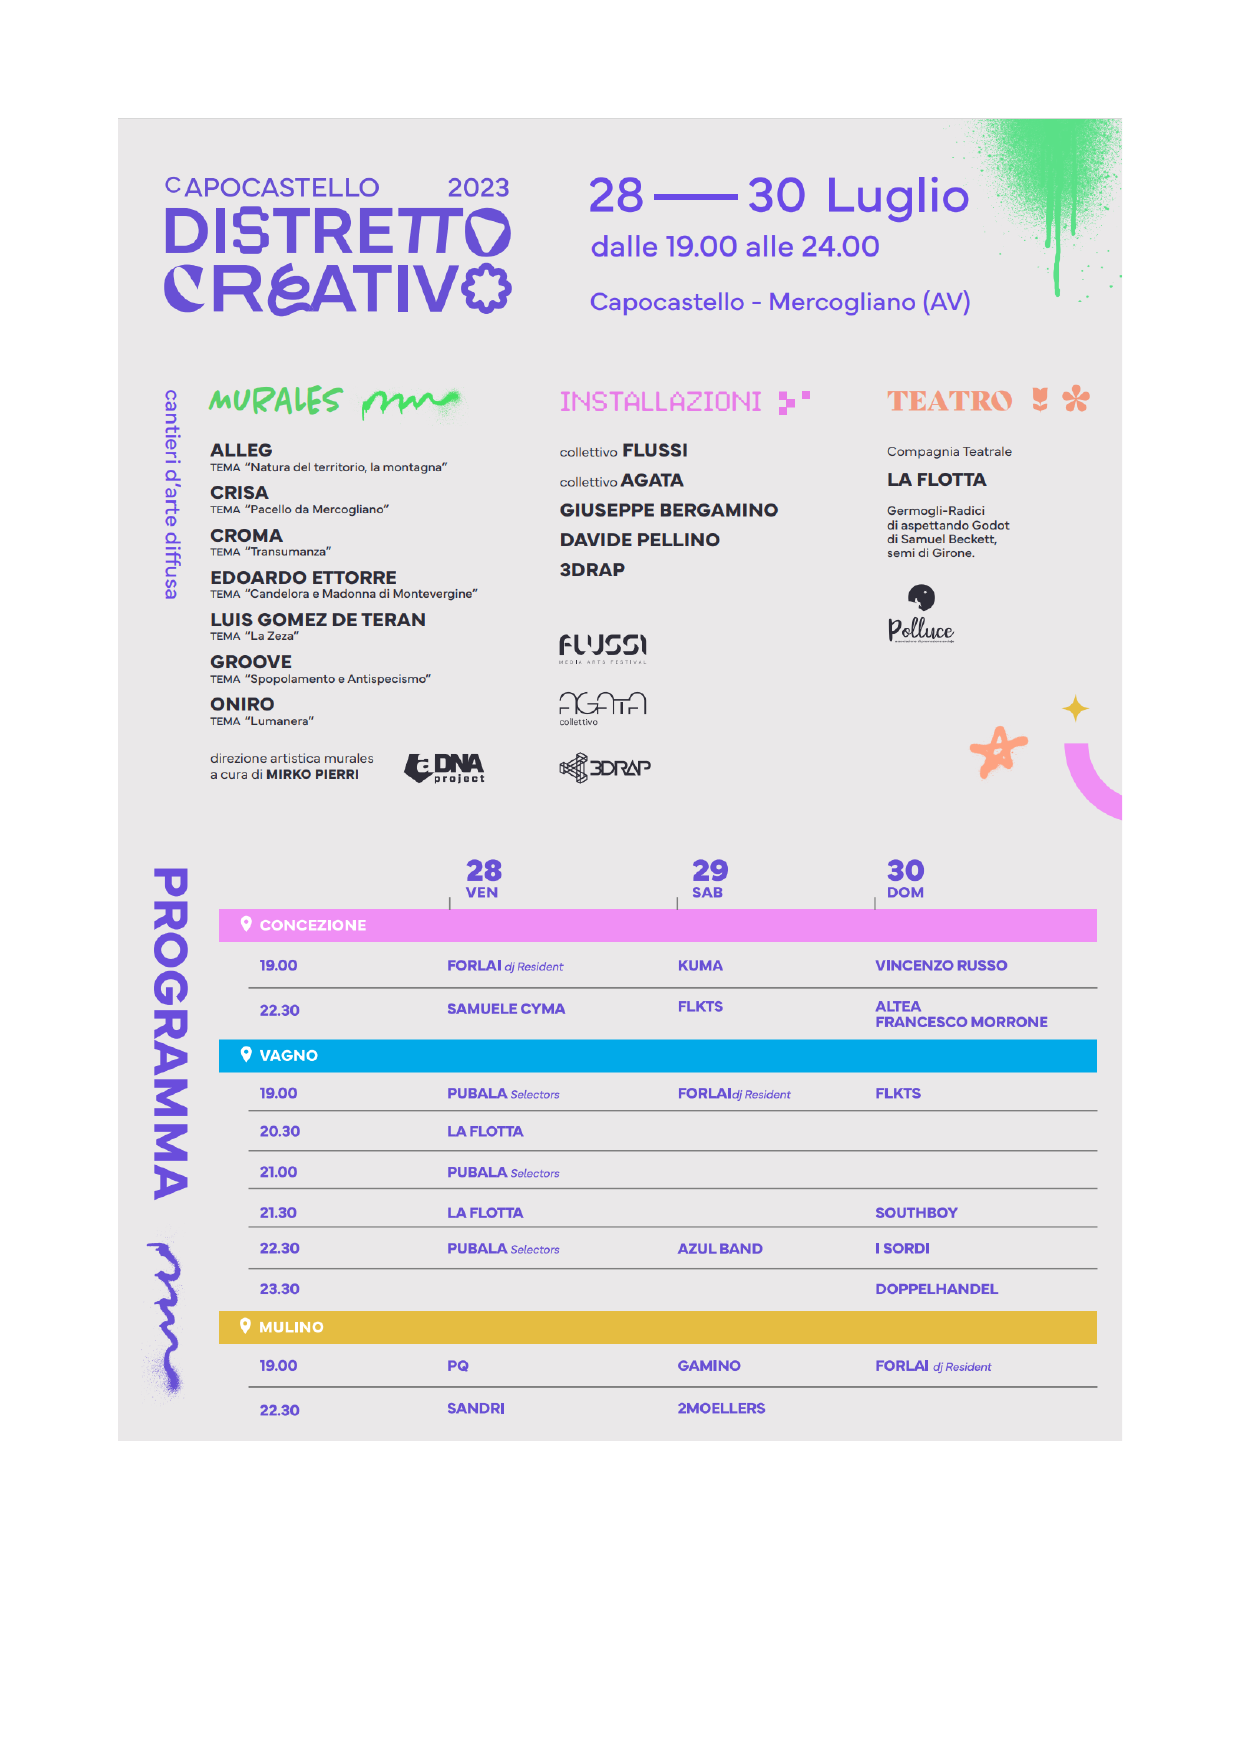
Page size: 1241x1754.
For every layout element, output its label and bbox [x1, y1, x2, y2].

picture [118, 118, 1123, 1441]
